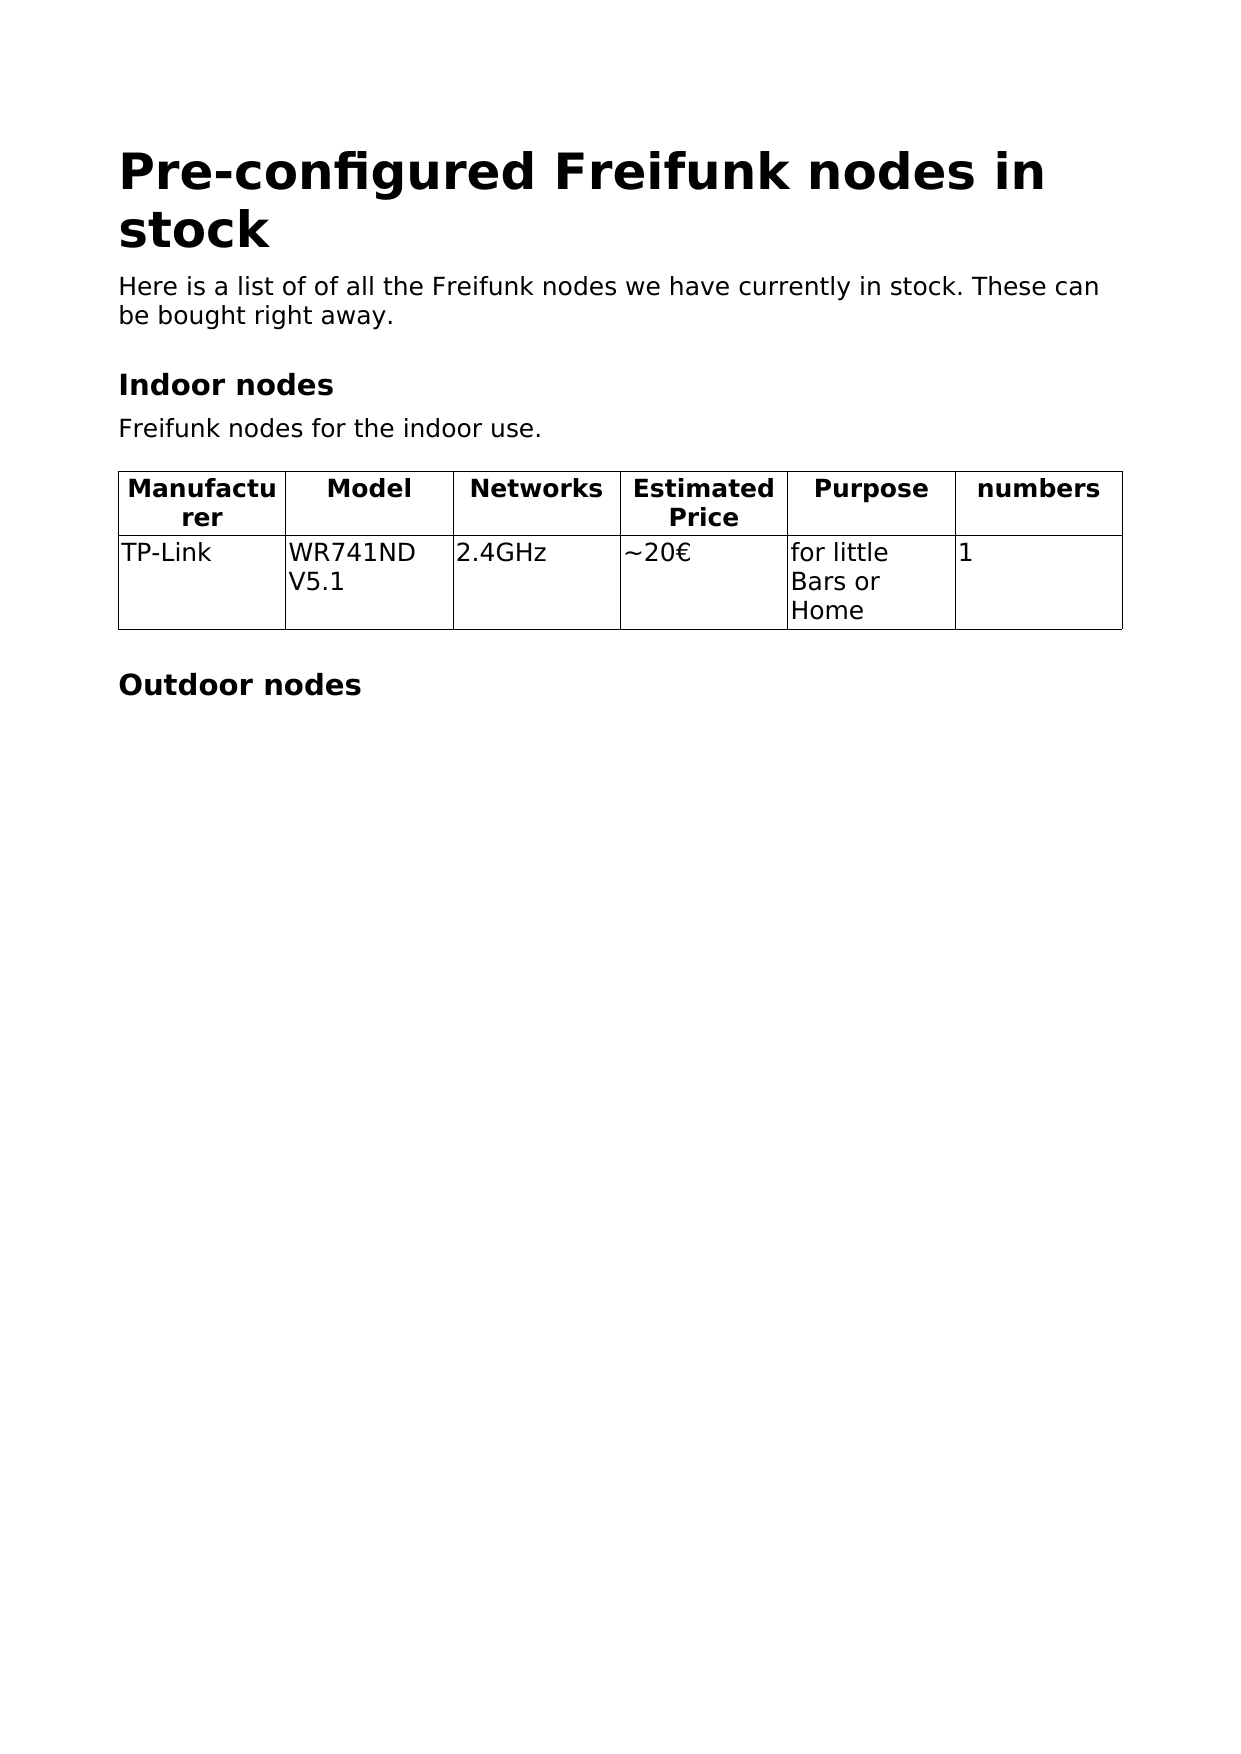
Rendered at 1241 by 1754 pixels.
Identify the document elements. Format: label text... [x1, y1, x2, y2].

table_cell 2.4GHz [454, 536, 620, 628]
table_header numbers [956, 472, 1122, 535]
table_header Networks [454, 472, 620, 535]
table_header Purpose [788, 472, 955, 535]
text Freifunk nodes for the indoor use. [118, 414, 1122, 443]
subtitle Pre-configured Freifunk nodes in stock [118, 143, 1122, 259]
table_cell ~20€ [621, 536, 787, 628]
table_cell 1 [956, 536, 1122, 628]
table_header Estimated Price [621, 472, 787, 535]
table_cell WR741ND V5.1 [286, 536, 453, 628]
table_cell TP-Link [119, 536, 285, 628]
text Here is a list of of all the Freifunk nodes we have currently in stock. These can be bought right away. [118, 272, 1122, 330]
table_cell for little Bars or Home [788, 536, 955, 628]
table_header Manufacturer [119, 472, 285, 535]
table_header Model [286, 472, 453, 535]
subtitle Indoor nodes [118, 368, 1122, 402]
subtitle Outdoor nodes [118, 668, 1122, 702]
